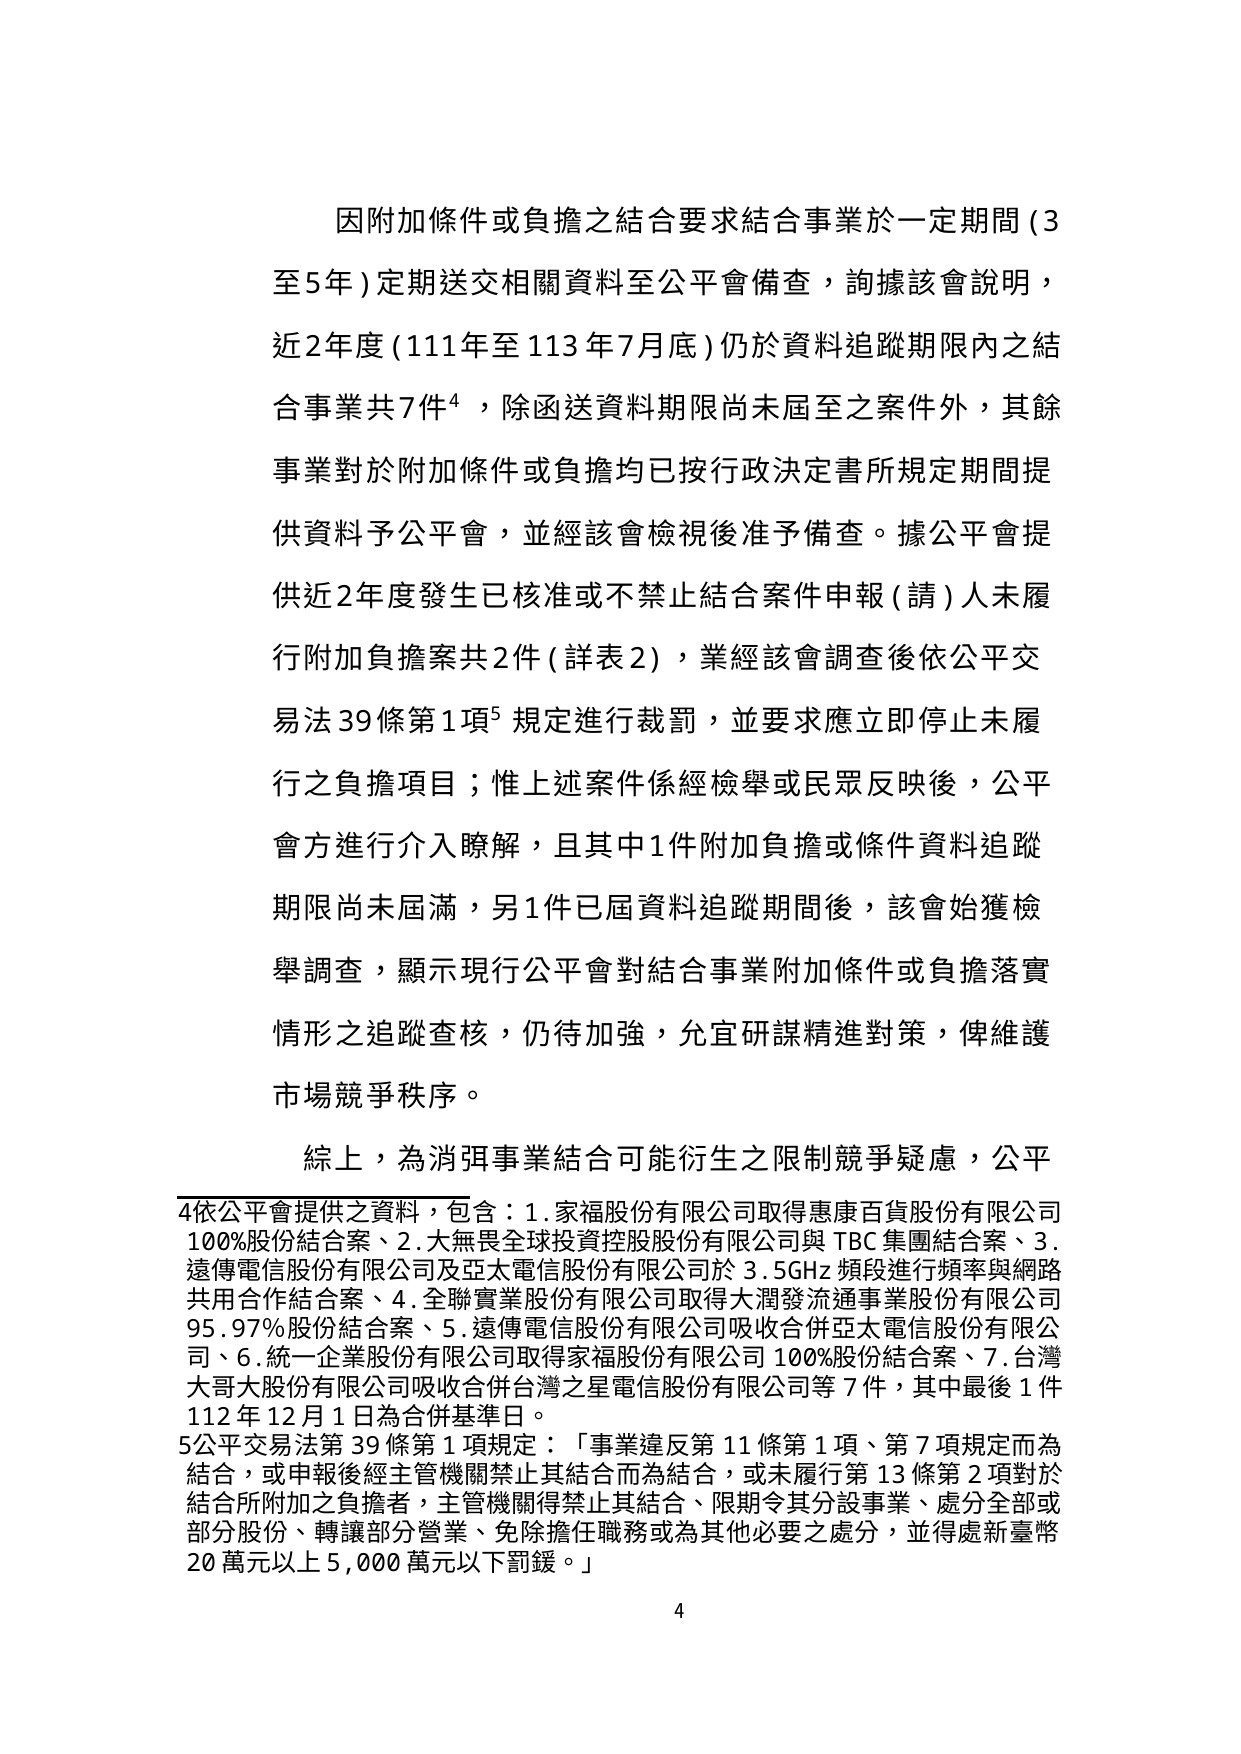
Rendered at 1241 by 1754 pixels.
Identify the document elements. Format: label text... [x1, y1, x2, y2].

text 依公平會提供之資料，包含：1.家福股份有限公司取得惠康百貨股份有限公司100%股份結合案、2.大無畏全球投資控股股份有限公司與TBC集團結合案、3.遠傳電信股份有限公司及亞太電信股份有限公司於3.5GHz頻段進行頻率與網路共用合作結合案、4.全聯實業股份有限公司取得大潤發流通事業股份有限公司95.97％股份結合案、5.遠傳電信股份有限公司吸收合併亞太電信股份有限公司、6.統一企業股份有限公司取得家福股份有限公司100%股份結合案、7.台灣大哥大股份有限公司吸收合併台灣之星電信股份有限公司等7件，其中最後1件112年12月1日為合併基準日。 [177, 1198, 1063, 1431]
text 因附加條件或負擔之結合要求結合事業於一定期間(3至5年)定期送交相關資料至公平會備查，詢據該會說明，近2年度(111年至113年7月底)仍於資料追蹤期限內之結合事業共7件，除函送資料期限尚未屆至之案件外，其餘事業對於附加條件或負擔均已按行政決定書所規定期間提供資料予公平會，並經該會檢視後准予備查。據公平會提供近2年度發生已核准或不禁止結合案件申報(請)人未履行附加負擔案共2件(詳表2)，業經該會調查後依公平交易法39條第1項規定進行裁罰，並要求應立即停止未履行之負擔項目；惟上述案件係經檢舉或民眾反映後，公平會方進行介入瞭解，且其中1件附加負擔或條件資料追蹤期限尚未屆滿，另1件已屆資料追蹤期間後，該會始獲檢舉調查，顯示現行公平會對結合事業附加條件或負擔落實情形之追蹤查核，仍待加強，允宜研謀精進對策，俾維護市場競爭秩序。 [266, 177, 1063, 1115]
text 綜上，為消弭事業結合可能衍生之限制競爭疑慮，公平 [236, 1115, 1063, 1177]
text 公平交易法第39條第1項規定：「事業違反第11條第1項、第7項規定而為結合，或申報後經主管機關禁止其結合而為結合，或未履行第13條第2項對於結合所附加之負擔者，主管機關得禁止其結合、限期令其分設事業、處分全部或部分股份、轉讓部分營業、免除擔任職務或為其他必要之處分，並得處新臺幣20萬元以上5,000萬元以下罰鍰。」 [177, 1431, 1063, 1577]
